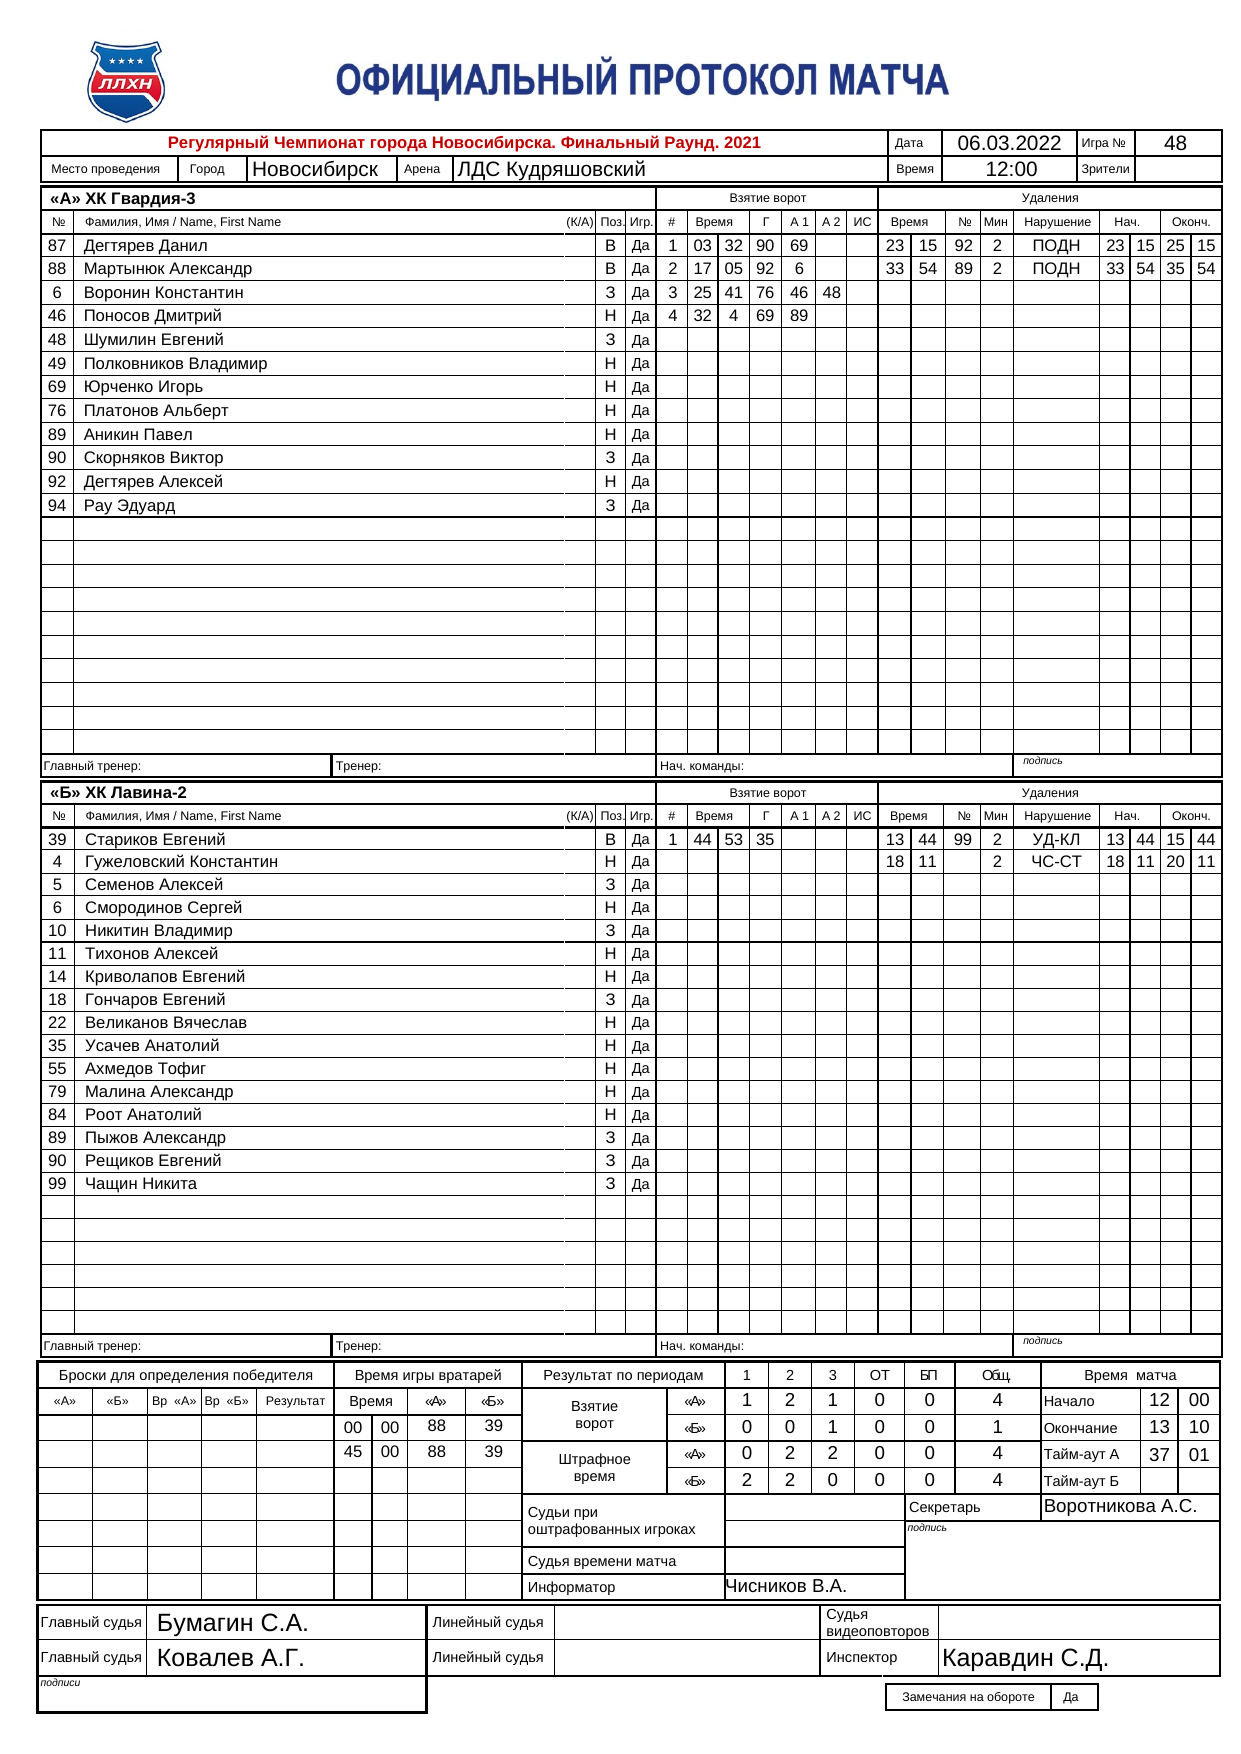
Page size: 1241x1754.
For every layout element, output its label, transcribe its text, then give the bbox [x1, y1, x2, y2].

table_cell [719, 1081, 749, 1103]
table_cell [981, 1242, 1013, 1264]
table_cell [428, 1677, 882, 1711]
table_cell [202, 1574, 256, 1599]
table_cell [981, 966, 1013, 987]
table_cell Главный тренер: [42, 1335, 330, 1356]
table_cell [565, 1219, 595, 1241]
table_cell [1014, 518, 1099, 540]
table_cell [1131, 896, 1160, 918]
table_cell [847, 850, 877, 872]
table_cell [981, 1081, 1013, 1103]
table_cell [565, 541, 595, 564]
table_cell [1161, 399, 1190, 422]
table_cell [1192, 920, 1221, 941]
table_cell [719, 565, 749, 587]
table_cell [42, 730, 73, 753]
table_cell [1014, 1196, 1099, 1218]
table_cell Оконч. [1161, 211, 1221, 233]
table_cell [1192, 1127, 1221, 1149]
table_cell [719, 1058, 749, 1079]
table_cell [688, 494, 717, 516]
table_cell [688, 1081, 717, 1103]
table_cell [596, 518, 625, 540]
table_cell [847, 541, 877, 564]
table_cell [688, 1104, 717, 1126]
table_cell [1161, 1127, 1190, 1149]
table_cell [688, 423, 717, 445]
table_cell [719, 1173, 749, 1195]
table_cell Город [179, 157, 246, 181]
table_cell [719, 399, 749, 422]
table_cell [912, 352, 945, 374]
table_cell [782, 541, 815, 564]
table_cell [782, 352, 815, 374]
table_cell [1100, 1242, 1129, 1264]
table_cell [1161, 874, 1190, 895]
table_cell Да [626, 829, 655, 849]
table_cell [688, 1311, 717, 1333]
table_cell Криволапов Евгений [75, 966, 564, 987]
table_cell [944, 1311, 980, 1333]
table_cell [879, 1196, 910, 1218]
table_cell Стариков Евгений [75, 829, 564, 849]
table_header 48 [1136, 131, 1221, 155]
table_header БП [905, 1363, 954, 1387]
table_cell [1100, 943, 1129, 964]
table_cell [847, 1150, 877, 1172]
table_cell Н [596, 1058, 625, 1079]
table_cell [912, 588, 945, 611]
table_cell [912, 1127, 943, 1149]
table_cell [657, 446, 687, 469]
table_cell [42, 518, 73, 540]
table_cell [847, 829, 877, 849]
table_cell «А» [668, 1442, 724, 1467]
table_cell [1192, 423, 1221, 445]
table_cell [782, 612, 815, 634]
table_cell [1161, 707, 1190, 729]
table_cell [719, 1035, 749, 1057]
table_cell [981, 1035, 1013, 1057]
table_cell [565, 1081, 595, 1103]
table_cell [816, 1150, 846, 1172]
table_cell [1192, 1311, 1221, 1333]
table_cell [847, 257, 877, 280]
table_cell [816, 707, 846, 729]
table_cell [688, 896, 717, 918]
table_cell Скорняков Виктор [74, 446, 564, 469]
table_cell [93, 1521, 147, 1546]
table_cell [657, 565, 687, 587]
table_cell [1014, 1219, 1099, 1241]
table_cell [688, 1058, 717, 1079]
table_cell [657, 518, 687, 540]
table_cell [750, 1219, 781, 1241]
table_cell [946, 518, 980, 540]
table_cell [816, 470, 846, 493]
table_cell [1014, 683, 1099, 706]
table_cell [626, 565, 655, 587]
table_cell [74, 588, 564, 611]
table_cell [816, 636, 846, 658]
table_cell # [657, 211, 687, 233]
table_cell [626, 730, 655, 753]
table_cell Н [596, 896, 625, 918]
table_cell [719, 850, 749, 872]
table_cell [981, 1150, 1013, 1172]
table_cell [1192, 1035, 1221, 1057]
table_cell [626, 1288, 655, 1310]
table_cell [688, 1219, 717, 1241]
table_cell [719, 1196, 749, 1218]
table_cell [1131, 281, 1160, 303]
table_cell [912, 1311, 943, 1333]
table_cell [879, 1242, 910, 1264]
table_cell [565, 943, 595, 964]
table_cell 46 [42, 305, 73, 327]
table_cell [565, 470, 595, 493]
table_cell [75, 1242, 564, 1264]
table_cell [688, 1035, 717, 1057]
table_cell [1099, 1682, 1220, 1711]
table_cell Роот Анатолий [75, 1104, 564, 1126]
table_cell [816, 1311, 846, 1333]
table_cell 44 [1192, 829, 1221, 849]
table_cell 0 [726, 1415, 768, 1440]
table_cell [1131, 541, 1160, 564]
table_cell [946, 399, 980, 422]
table_cell [1100, 1104, 1129, 1126]
table_cell 4 [42, 850, 74, 872]
table_cell [75, 1311, 564, 1333]
table_cell [981, 1311, 1013, 1333]
table_cell [565, 1242, 595, 1264]
table_cell [981, 565, 1013, 587]
table_cell [1100, 1196, 1129, 1218]
table_cell [1100, 966, 1129, 987]
table_cell [596, 1219, 625, 1241]
table_cell 25 [1161, 235, 1190, 256]
table_cell Поносов Дмитрий [74, 305, 564, 327]
table_cell 32 [719, 235, 749, 256]
table_cell 89 [42, 1127, 74, 1149]
table_cell [74, 683, 564, 706]
table_cell [1161, 1288, 1190, 1310]
table_cell [596, 1311, 625, 1333]
table_cell [1161, 518, 1190, 540]
table_cell Штрафное время [523, 1442, 666, 1493]
table_cell [750, 518, 781, 540]
table_cell [1014, 707, 1099, 729]
table_cell [847, 1058, 877, 1079]
table_cell [879, 1150, 910, 1172]
table_cell [946, 707, 980, 729]
table_cell [1014, 1288, 1099, 1310]
table_cell [1100, 1265, 1129, 1287]
table_cell [148, 1468, 201, 1493]
table_cell [565, 1288, 595, 1310]
table_cell Рау Эдуард [74, 494, 564, 516]
table_cell [912, 707, 945, 729]
table_cell Да [626, 1012, 655, 1033]
table_cell [782, 829, 815, 849]
table_cell [408, 1468, 465, 1493]
table_cell 54 [912, 257, 945, 280]
table_cell [1192, 328, 1221, 351]
table_cell [847, 565, 877, 587]
table_cell [879, 659, 910, 682]
table_cell Н [596, 1081, 625, 1103]
table_cell [944, 850, 980, 872]
table_cell Воротникова А.С. [1042, 1495, 1219, 1520]
table_cell 39 [42, 829, 74, 849]
table_cell Да [626, 874, 655, 895]
table_cell Никитин Владимир [75, 920, 564, 941]
table_cell [688, 683, 717, 706]
table_cell [1014, 352, 1099, 374]
table_cell [657, 1196, 687, 1218]
table_cell [657, 1035, 687, 1057]
table_cell «Б » [466, 1389, 521, 1413]
table_cell [912, 612, 945, 634]
table_cell 2 [769, 1389, 811, 1413]
table_cell [981, 1265, 1013, 1287]
table_cell Да [626, 235, 655, 256]
table_cell [750, 470, 781, 493]
table_cell [408, 1494, 465, 1520]
table_cell [782, 446, 815, 469]
table_cell [879, 423, 910, 445]
table_cell [565, 920, 595, 941]
table_cell 01 [1179, 1441, 1219, 1467]
table_cell [847, 588, 877, 611]
table_cell [1161, 494, 1190, 516]
table_cell [981, 588, 1013, 611]
table_cell [750, 707, 781, 729]
table_cell Великанов Вячеслав [75, 1012, 564, 1033]
table_cell [847, 1081, 877, 1103]
table_cell [1014, 659, 1099, 682]
table_cell 2 [981, 235, 1013, 256]
table_cell Да [626, 1150, 655, 1172]
table_cell [782, 1058, 815, 1079]
table_cell [719, 1127, 749, 1149]
table_cell [879, 470, 910, 493]
table_cell [750, 1127, 781, 1149]
table_cell [912, 896, 943, 918]
table_cell [657, 920, 687, 941]
table_cell Вр «Б» [202, 1389, 256, 1413]
table_cell [688, 399, 717, 422]
table_header ОТ [855, 1363, 904, 1387]
table_cell [912, 920, 943, 941]
table_cell [719, 920, 749, 941]
table_cell Да [626, 281, 655, 303]
table_cell Да [626, 1058, 655, 1079]
table_cell 0 [855, 1389, 904, 1413]
table_cell 1 [726, 1389, 768, 1413]
table_cell [626, 588, 655, 611]
table_cell [1100, 281, 1129, 303]
table_cell [1014, 989, 1099, 1011]
table_cell [912, 494, 945, 516]
table_cell [74, 541, 564, 564]
table_cell [596, 612, 625, 634]
table_cell Гончаров Евгений [75, 989, 564, 1011]
table_cell [944, 1127, 980, 1149]
table_cell № [944, 805, 980, 826]
table_cell [981, 423, 1013, 445]
table_header Да [1052, 1685, 1097, 1709]
table_cell [1100, 328, 1129, 351]
table_cell [565, 588, 595, 611]
table_cell [1192, 565, 1221, 587]
table_cell [565, 235, 595, 256]
table_cell [981, 1219, 1013, 1241]
table_cell [1161, 328, 1190, 351]
table_cell [1192, 1242, 1221, 1264]
table_cell 0 [905, 1389, 954, 1413]
table_cell З [596, 281, 625, 303]
table_cell [879, 376, 910, 398]
table_cell [466, 1574, 521, 1599]
table_header Время матча [1042, 1363, 1219, 1387]
table_cell [981, 1196, 1013, 1218]
table_cell [912, 1058, 943, 1079]
table_cell [688, 874, 717, 895]
table_cell [1131, 966, 1160, 987]
table_cell 0 [812, 1468, 854, 1493]
table_cell [1100, 1012, 1129, 1033]
table_cell [565, 352, 595, 374]
table_cell Судья видеоповторов [821, 1606, 938, 1639]
table_cell Н [596, 376, 625, 398]
table_cell [373, 1494, 407, 1520]
table_cell Линейный судья [428, 1640, 554, 1675]
table_cell [719, 683, 749, 706]
table_cell [944, 943, 980, 964]
table_cell [688, 1288, 717, 1310]
table_cell Да [626, 1173, 655, 1195]
table_cell [202, 1441, 256, 1467]
table_cell [148, 1416, 201, 1440]
table_cell [816, 1196, 846, 1218]
table_cell Г [750, 211, 781, 233]
table_cell [719, 1219, 749, 1241]
table_cell Секретарь [906, 1495, 1040, 1520]
table_cell «Б» [93, 1389, 147, 1413]
table_cell [750, 1058, 781, 1079]
table_cell [1161, 989, 1190, 1011]
table_cell 23 [879, 235, 910, 256]
table_cell [39, 1416, 92, 1440]
table_cell [688, 850, 717, 872]
table_cell [1192, 1104, 1221, 1126]
table_cell Да [626, 399, 655, 422]
table_cell [912, 305, 945, 327]
table_cell 20 [1161, 850, 1190, 872]
table_cell [719, 1242, 749, 1264]
table_cell [596, 1196, 625, 1218]
table_cell 2 [769, 1468, 811, 1493]
table_cell [782, 943, 815, 964]
table_cell [1131, 1127, 1160, 1149]
table_cell [912, 1242, 943, 1264]
table_cell [688, 470, 717, 493]
table_cell Н [596, 470, 625, 493]
table_cell Судья времени матча [523, 1548, 724, 1573]
table_cell 0 [769, 1415, 811, 1440]
table_cell [596, 683, 625, 706]
table_cell [1131, 636, 1160, 658]
table_cell [1192, 518, 1221, 540]
table_cell [719, 1150, 749, 1172]
table_cell [719, 874, 749, 895]
table_cell [1161, 1104, 1190, 1126]
table_cell [750, 1150, 781, 1172]
table_cell [1161, 446, 1190, 469]
table_cell [565, 376, 595, 398]
table_cell Н [596, 966, 625, 987]
table_cell [750, 1081, 781, 1103]
table_cell [1192, 636, 1221, 658]
table_cell [1131, 1081, 1160, 1103]
table_cell [555, 1640, 819, 1675]
table_cell 15 [1161, 829, 1190, 849]
table_cell Рещиков Евгений [75, 1150, 564, 1172]
table_cell [1100, 399, 1129, 422]
table_cell [1161, 1012, 1190, 1033]
table_cell 14 [42, 966, 74, 987]
table_cell 11 [912, 850, 943, 872]
table_cell [1014, 588, 1099, 611]
table_cell [1161, 920, 1190, 941]
table_cell [719, 352, 749, 374]
table_cell [816, 1173, 846, 1195]
table_cell [816, 943, 846, 964]
table_cell [816, 328, 846, 351]
table_cell З [596, 874, 625, 895]
table_cell [1014, 281, 1099, 303]
table_cell [912, 1173, 943, 1195]
table_cell 90 [750, 235, 781, 256]
table_cell [596, 1288, 625, 1310]
table_cell [688, 352, 717, 374]
table_cell [879, 1219, 910, 1241]
table_cell [981, 1012, 1013, 1033]
table_cell [565, 1127, 595, 1149]
table_cell [1131, 565, 1160, 587]
table_cell 2 [812, 1442, 854, 1467]
table_cell [202, 1521, 256, 1546]
table_cell [75, 1196, 564, 1218]
table_header 06.03.2022 [943, 131, 1076, 155]
table_cell [946, 659, 980, 682]
table_cell [657, 423, 687, 445]
table_cell 4 [956, 1442, 1040, 1467]
table_cell [626, 683, 655, 706]
table_cell Н [596, 1035, 625, 1057]
table_cell [688, 376, 717, 398]
table_cell [1014, 1242, 1099, 1264]
table_cell [657, 494, 687, 516]
table_cell 12:00 [943, 157, 1076, 181]
table_cell [1192, 1150, 1221, 1172]
table_cell [879, 305, 910, 327]
table_cell (К/А) [565, 805, 595, 826]
table_cell [912, 423, 945, 445]
table_cell [981, 659, 1013, 682]
table_cell [816, 399, 846, 422]
table_cell [657, 328, 687, 351]
table_cell [688, 1012, 717, 1033]
table_cell 49 [42, 352, 73, 374]
table_cell [847, 636, 877, 658]
table_cell [74, 565, 564, 587]
table_cell Тайм-аут А [1042, 1441, 1140, 1467]
table_cell 15 [1131, 235, 1160, 256]
table_cell [657, 683, 687, 706]
table_cell [719, 1288, 749, 1310]
table_cell [657, 1173, 687, 1195]
table_cell Игр. [626, 211, 655, 233]
table_cell [1131, 1104, 1160, 1126]
table_cell [257, 1574, 333, 1599]
table_header 1 [726, 1363, 768, 1387]
table_cell 13 [879, 829, 910, 849]
table_cell Да [626, 1081, 655, 1103]
table_cell 92 [750, 257, 781, 280]
table_cell [879, 281, 910, 303]
table_cell [657, 966, 687, 987]
table_cell [946, 305, 980, 327]
table_cell Нач. [1100, 805, 1160, 826]
table_cell [1100, 1127, 1129, 1149]
table_cell [1161, 305, 1190, 327]
table_cell 2 [981, 257, 1013, 280]
table_cell Да [626, 328, 655, 351]
table_header Дата [889, 131, 941, 155]
table_cell [847, 446, 877, 469]
table_cell 00 [335, 1416, 371, 1440]
table_cell [782, 470, 815, 493]
table_cell [981, 1104, 1013, 1126]
table_cell [719, 966, 749, 987]
table_cell 2 [657, 257, 687, 280]
table_cell 15 [1192, 235, 1221, 256]
table_cell 44 [912, 829, 943, 849]
table_cell [688, 730, 717, 753]
table_cell [782, 399, 815, 422]
table_cell [782, 1150, 815, 1172]
table_cell [782, 659, 815, 682]
table_cell 33 [879, 257, 910, 280]
table_cell [1192, 352, 1221, 374]
table_cell [1192, 659, 1221, 682]
table_cell Да [626, 446, 655, 469]
table_cell Фамилия, Имя / Name, First Name [74, 211, 565, 233]
table_cell [1014, 1173, 1099, 1195]
table_cell [946, 612, 980, 634]
table_cell Главный тренер: [42, 755, 330, 776]
table_cell 99 [42, 1173, 74, 1195]
table_cell Время [879, 805, 943, 826]
table_cell [1131, 1219, 1160, 1241]
table_cell [1192, 966, 1221, 987]
table_cell [816, 1265, 846, 1287]
table_cell [1161, 1265, 1190, 1287]
table_cell [42, 636, 73, 658]
table_cell [816, 518, 846, 540]
table_cell [657, 707, 687, 729]
table_cell А 1 [782, 805, 815, 826]
table_cell [912, 1150, 943, 1172]
table_cell [1192, 541, 1221, 564]
table_header Общ. [956, 1363, 1040, 1387]
table_cell [688, 989, 717, 1011]
table_cell [657, 1242, 687, 1264]
table_cell [981, 636, 1013, 658]
table_cell [1161, 1173, 1190, 1195]
table_cell [1131, 328, 1160, 351]
table_cell [1192, 1219, 1221, 1241]
table_cell [1100, 920, 1129, 941]
table_cell [74, 636, 564, 658]
table_cell [408, 1521, 465, 1546]
table_cell [750, 896, 781, 918]
table_cell [750, 1311, 781, 1333]
table_cell Дегтярев Данил [74, 235, 564, 256]
table_cell Место проведения [42, 157, 177, 181]
table_cell [879, 636, 910, 658]
table_header Результат по периодам [523, 1363, 724, 1387]
table_cell [657, 850, 687, 872]
table_cell 55 [42, 1058, 74, 1079]
table_cell З [596, 920, 625, 941]
table_cell Н [596, 399, 625, 422]
table_cell [816, 1035, 846, 1057]
table_cell [1192, 305, 1221, 327]
table_cell [1131, 588, 1160, 611]
table_cell [74, 659, 564, 682]
table_cell 48 [42, 328, 73, 351]
table_cell [816, 730, 846, 753]
table_cell [565, 612, 595, 634]
table_cell [981, 989, 1013, 1011]
table_cell [912, 636, 945, 658]
table_cell [879, 1288, 910, 1310]
table_cell Да [626, 423, 655, 445]
table_cell [257, 1416, 333, 1440]
table_cell [782, 1081, 815, 1103]
table_cell [847, 896, 877, 918]
table_cell 03 [688, 235, 717, 256]
table_cell [688, 1196, 717, 1218]
table_cell [1131, 1150, 1160, 1172]
table_cell Ахмедов Тофиг [75, 1058, 564, 1079]
table_cell [565, 281, 595, 303]
table_cell [981, 1288, 1013, 1310]
table_cell 79 [42, 1081, 74, 1103]
table_cell [719, 541, 749, 564]
table_cell 69 [782, 235, 815, 256]
table_cell Тайм-аут Б [1042, 1468, 1140, 1493]
table_cell В [596, 829, 625, 849]
table_cell [946, 494, 980, 516]
table_cell [816, 1242, 846, 1264]
table_cell [847, 352, 877, 374]
table_cell 48 [816, 281, 846, 303]
table_cell [750, 683, 781, 706]
table_cell [42, 1196, 74, 1218]
table_cell [944, 989, 980, 1011]
table_cell [1161, 1081, 1190, 1103]
table_cell [1161, 376, 1190, 398]
table_cell [879, 707, 910, 729]
table_cell [1100, 896, 1129, 918]
table_cell 4 [956, 1468, 1040, 1493]
table_cell [42, 1288, 74, 1310]
table_cell [1131, 518, 1160, 540]
table_cell [657, 636, 687, 658]
table_cell [1014, 1127, 1099, 1149]
table_cell [944, 874, 980, 895]
table_cell [1131, 1058, 1160, 1079]
table_cell [1100, 659, 1129, 682]
table_cell [565, 707, 595, 729]
table_cell [148, 1494, 201, 1520]
table_cell [93, 1574, 147, 1599]
table_cell [782, 1104, 815, 1126]
table_cell 18 [42, 989, 74, 1011]
table_cell [750, 1173, 781, 1195]
table_cell [946, 376, 980, 398]
table_cell [912, 966, 943, 987]
table_header Взятие ворот [657, 188, 877, 209]
table_cell [750, 659, 781, 682]
table_cell [1161, 565, 1190, 587]
table_cell [1014, 541, 1099, 564]
table_cell Результат [257, 1389, 333, 1413]
table_cell № [42, 211, 73, 233]
table_cell [626, 541, 655, 564]
table_cell [1131, 494, 1160, 516]
table_cell [816, 541, 846, 564]
table_cell [912, 518, 945, 540]
table_cell [879, 1311, 910, 1333]
table_cell [782, 1173, 815, 1195]
table_cell [1161, 1058, 1190, 1079]
table_cell [1192, 1265, 1221, 1287]
table_cell [782, 1196, 815, 1218]
table_cell [1161, 1219, 1190, 1241]
table_cell [816, 235, 846, 256]
table_cell [657, 470, 687, 493]
table_cell [1131, 612, 1160, 634]
table_cell [946, 281, 980, 303]
table_cell [1161, 966, 1190, 987]
table_cell [879, 328, 910, 351]
table_cell [946, 541, 980, 564]
table_cell [1161, 281, 1190, 303]
table_cell [1014, 943, 1099, 964]
table_cell [750, 1035, 781, 1057]
table_cell [1192, 896, 1221, 918]
table_cell [1014, 305, 1099, 327]
table_cell [847, 683, 877, 706]
table_cell 76 [750, 281, 781, 303]
table_cell [657, 1311, 687, 1333]
table_cell [688, 588, 717, 611]
table_cell Платонов Альберт [74, 399, 564, 422]
table_cell [944, 966, 980, 987]
table_cell [782, 989, 815, 1011]
table_cell 00 [373, 1441, 407, 1467]
table_cell [912, 281, 945, 303]
table_cell [657, 874, 687, 895]
table_cell 39 [466, 1441, 521, 1467]
table_cell [879, 874, 910, 895]
table_cell [719, 989, 749, 1011]
table_cell 00 [1179, 1389, 1219, 1413]
table_cell [1014, 612, 1099, 634]
table_cell [750, 352, 781, 374]
table_cell [565, 659, 595, 682]
table_cell [981, 612, 1013, 634]
table_cell [1131, 707, 1160, 729]
table_cell Да [626, 1127, 655, 1149]
table_cell [719, 1104, 749, 1126]
table_cell [1161, 352, 1190, 374]
table_cell [335, 1468, 371, 1493]
table_cell [816, 305, 846, 327]
table_cell [719, 636, 749, 658]
table_header Время игры вратарей [335, 1363, 521, 1387]
table_cell [1100, 707, 1129, 729]
table_cell [42, 588, 73, 611]
table_cell 37 [1141, 1441, 1177, 1467]
table_cell [657, 989, 687, 1011]
table_cell [1141, 1468, 1177, 1493]
table_cell [981, 1173, 1013, 1195]
table_cell [719, 659, 749, 682]
table_cell [879, 1127, 910, 1149]
table_cell [42, 683, 73, 706]
table_cell [944, 1150, 980, 1172]
table_cell [1131, 376, 1160, 398]
table_cell [1100, 989, 1129, 1011]
table_cell Н [596, 850, 625, 872]
table_cell Тихонов Алексей [75, 943, 564, 964]
table_cell [74, 612, 564, 634]
table_cell [879, 1104, 910, 1126]
table_cell [816, 352, 846, 374]
table_cell [912, 1219, 943, 1241]
table_cell Поз. [596, 805, 625, 826]
table_cell [879, 920, 910, 941]
table_cell [816, 989, 846, 1011]
table_header 2 [769, 1363, 811, 1387]
table_cell [688, 446, 717, 469]
table_cell [879, 612, 910, 634]
table_cell [750, 565, 781, 587]
table_cell [912, 1081, 943, 1103]
table_cell З [596, 446, 625, 469]
table_cell «А» [39, 1389, 92, 1413]
table_cell «А» [408, 1389, 465, 1413]
table_cell [944, 1081, 980, 1103]
table_cell [1161, 636, 1190, 658]
table_cell Нач. [1100, 211, 1160, 233]
table_cell [1100, 305, 1129, 327]
table_cell [782, 1288, 815, 1310]
table_cell Да [626, 1104, 655, 1126]
table_cell [1014, 565, 1099, 587]
table_cell 32 [688, 305, 717, 327]
table_cell [1131, 659, 1160, 682]
table_cell [466, 1494, 521, 1520]
table_cell [946, 328, 980, 351]
table_cell З [596, 1173, 625, 1195]
table_cell [816, 850, 846, 872]
table_cell [565, 966, 595, 987]
table_cell 11 [1192, 850, 1221, 872]
table_cell [657, 352, 687, 374]
table_cell [565, 423, 595, 445]
table_cell [816, 966, 846, 987]
table_cell [1100, 565, 1129, 587]
table_cell [847, 943, 877, 964]
table_cell 53 [719, 829, 749, 849]
table_cell [565, 989, 595, 1011]
table_cell [1192, 989, 1221, 1011]
table_cell [944, 1058, 980, 1079]
table_cell [626, 1196, 655, 1218]
table_cell [75, 1219, 564, 1241]
table_cell 10 [42, 920, 74, 941]
table_cell [1014, 399, 1099, 422]
table_cell [688, 636, 717, 658]
table_cell [719, 612, 749, 634]
table_cell 90 [42, 1150, 74, 1172]
table_cell [847, 659, 877, 682]
table_cell [879, 541, 910, 564]
table_cell [750, 1242, 781, 1264]
table_cell [847, 920, 877, 941]
table_cell [1100, 446, 1129, 469]
table_cell [912, 328, 945, 351]
table_cell [981, 541, 1013, 564]
table_cell Судьи при оштрафованных игроках [523, 1495, 724, 1546]
table_cell [657, 896, 687, 918]
table_cell [1131, 920, 1160, 941]
table_cell [750, 1104, 781, 1126]
table_cell Чащин Никита [75, 1173, 564, 1195]
table_cell [816, 874, 846, 895]
table_cell [912, 1012, 943, 1033]
table_cell [847, 1311, 877, 1333]
table_cell [39, 1521, 92, 1546]
table_cell [565, 874, 595, 895]
table_cell [981, 470, 1013, 493]
table_cell [335, 1521, 371, 1546]
table_cell 11 [42, 943, 74, 964]
table_cell [847, 376, 877, 398]
table_cell [1192, 1288, 1221, 1310]
table_cell 88 [408, 1416, 465, 1440]
table_cell # [657, 805, 687, 826]
table_cell 2 [981, 850, 1013, 872]
table_cell [750, 730, 781, 753]
table_cell 0 [905, 1442, 954, 1467]
table_cell 89 [782, 305, 815, 327]
table_cell Линейный судья [428, 1606, 554, 1639]
table_cell [565, 730, 595, 753]
table_cell [782, 730, 815, 753]
table_cell [1131, 1012, 1160, 1033]
table_cell [555, 1606, 819, 1639]
table_cell 00 [373, 1416, 407, 1440]
table_cell [657, 1012, 687, 1033]
table_cell [750, 989, 781, 1011]
table_cell 44 [688, 829, 717, 849]
table_cell [750, 328, 781, 351]
table_cell З [596, 1127, 625, 1149]
table_cell [847, 612, 877, 634]
table_cell [688, 1173, 717, 1195]
table_cell [596, 541, 625, 564]
table_cell Окончание [1042, 1415, 1140, 1440]
table_cell Мин [981, 805, 1013, 826]
table_cell [42, 1219, 74, 1241]
table_cell [657, 399, 687, 422]
table_cell Бумагин С.А. [147, 1606, 425, 1639]
table_cell [688, 1127, 717, 1149]
table_cell 76 [42, 399, 73, 422]
table_cell 94 [42, 494, 73, 516]
table_cell [565, 257, 595, 280]
table_cell [726, 1521, 904, 1546]
table_cell [1131, 1173, 1160, 1195]
table_cell [657, 943, 687, 964]
table_cell [719, 1311, 749, 1333]
table_cell [1131, 352, 1160, 374]
table_header Замечания на обороте [887, 1685, 1050, 1709]
table_cell [879, 494, 910, 516]
table_cell [782, 920, 815, 941]
table_cell [1014, 1265, 1099, 1287]
table_cell [42, 565, 73, 587]
table_cell [1161, 659, 1190, 682]
table_cell Юрченко Игорь [74, 376, 564, 398]
table_cell 17 [688, 257, 717, 280]
table_cell 4 [719, 305, 749, 327]
table_cell [1131, 1265, 1160, 1287]
table_cell ЧС-СТ [1014, 850, 1099, 872]
table_cell [719, 1265, 749, 1287]
table_cell [565, 896, 595, 918]
table_cell [688, 943, 717, 964]
table_cell [879, 1265, 910, 1287]
table_cell [946, 588, 980, 611]
table_cell [782, 1127, 815, 1149]
table_cell [565, 829, 595, 849]
table_cell 4 [657, 305, 687, 327]
table_cell [1014, 896, 1099, 918]
table_cell [726, 1495, 904, 1520]
table_cell 1 [956, 1415, 1040, 1440]
table_cell [1161, 1242, 1190, 1264]
table_cell Главный судья [39, 1606, 146, 1639]
table_cell [688, 1150, 717, 1172]
table_cell [912, 565, 945, 587]
table_cell З [596, 989, 625, 1011]
table_cell [944, 1035, 980, 1057]
table_cell [565, 1311, 595, 1333]
table_cell [782, 1311, 815, 1333]
table_cell З [596, 494, 625, 516]
table_cell [1014, 1012, 1099, 1033]
table_cell [626, 1311, 655, 1333]
table_cell [944, 1104, 980, 1126]
table_cell [657, 659, 687, 682]
table_cell [879, 588, 910, 611]
table_cell [373, 1574, 407, 1599]
table_cell ПОДН [1014, 235, 1099, 256]
table_header Игра № [1078, 131, 1134, 155]
table_cell [750, 1288, 781, 1310]
table_cell Усачев Анатолий [75, 1035, 564, 1057]
table_cell [719, 1012, 749, 1033]
table_cell [750, 920, 781, 941]
table_cell [1192, 943, 1221, 964]
table_cell 18 [879, 850, 910, 872]
table_cell [1100, 730, 1129, 753]
table_cell Инспектор [821, 1640, 938, 1675]
table_cell [466, 1547, 521, 1573]
table_cell [657, 1219, 687, 1241]
table_cell 13 [1100, 829, 1129, 849]
table_cell 99 [944, 829, 980, 849]
table_cell [373, 1468, 407, 1493]
table_cell [657, 1127, 687, 1149]
table_cell 88 [42, 257, 73, 280]
table_cell [879, 896, 910, 918]
table_cell [565, 683, 595, 706]
table_cell [148, 1521, 201, 1546]
table_cell [816, 446, 846, 469]
table_cell [1136, 157, 1221, 181]
table_cell [782, 707, 815, 729]
table_cell [981, 730, 1013, 753]
table_cell [912, 1196, 943, 1218]
table_cell [847, 874, 877, 895]
table_cell [1131, 399, 1160, 422]
table_cell [148, 1547, 201, 1573]
table_cell [657, 1104, 687, 1126]
table_cell [202, 1494, 256, 1520]
table_cell А 2 [816, 805, 846, 826]
table_cell [688, 541, 717, 564]
table_cell [1192, 1012, 1221, 1033]
table_cell 2 [981, 829, 1013, 849]
table_cell [750, 874, 781, 895]
table_cell [1131, 470, 1160, 493]
table_cell [626, 707, 655, 729]
table_cell [657, 588, 687, 611]
table_cell [946, 352, 980, 374]
table_cell 69 [750, 305, 781, 327]
table_cell [257, 1468, 333, 1493]
table_cell [816, 1127, 846, 1149]
table_cell [847, 423, 877, 445]
table_cell [1179, 1468, 1219, 1493]
table_cell [1161, 943, 1190, 964]
table_cell [816, 494, 846, 516]
table_cell [847, 281, 877, 303]
table_cell [750, 1196, 781, 1218]
table_cell [816, 565, 846, 587]
table_cell [981, 399, 1013, 422]
table_cell [750, 376, 781, 398]
table_cell Смородинов Сергей [75, 896, 564, 918]
table_cell Время [688, 211, 749, 233]
table_cell [750, 541, 781, 564]
table_cell 89 [42, 423, 73, 445]
table_cell [1100, 636, 1129, 658]
table_cell [466, 1521, 521, 1546]
table_cell [912, 659, 945, 682]
table_cell [847, 966, 877, 987]
table_cell [1192, 1058, 1221, 1079]
table_cell [1014, 966, 1099, 987]
table_cell 23 [1100, 235, 1129, 256]
table_cell [626, 612, 655, 634]
table_cell 2 [726, 1468, 768, 1493]
table_cell [1100, 1219, 1129, 1241]
table_cell 11 [1131, 850, 1160, 872]
table_cell 1 [812, 1415, 854, 1440]
table_cell [1192, 399, 1221, 422]
table_cell [816, 1058, 846, 1079]
table_cell [93, 1416, 147, 1440]
table_cell [657, 612, 687, 634]
table_cell [719, 328, 749, 351]
table_cell [946, 470, 980, 493]
table_cell [944, 920, 980, 941]
table_cell [1014, 730, 1099, 753]
table_cell 1 [657, 829, 687, 849]
table_header Удаления [879, 783, 1221, 803]
table_cell [257, 1494, 333, 1520]
table_header Регулярный Чемпионат города Новосибирска. Финальный Раунд. 2021 [42, 131, 887, 155]
table_cell [657, 1265, 687, 1287]
table_cell [657, 1150, 687, 1172]
table_cell [782, 1219, 815, 1241]
table_cell [944, 1288, 980, 1310]
table_cell [912, 376, 945, 398]
table_cell [946, 636, 980, 658]
table_cell Оконч. [1161, 805, 1221, 826]
table_cell [1100, 1311, 1129, 1333]
table_cell [1100, 1173, 1129, 1195]
table_cell [981, 376, 1013, 398]
table_cell [782, 518, 815, 540]
table_cell [1014, 328, 1099, 351]
table_cell [847, 1173, 877, 1195]
table_cell [782, 1265, 815, 1287]
table_cell [1100, 470, 1129, 493]
table_cell [39, 1468, 92, 1493]
table_cell [1192, 1196, 1221, 1218]
table_cell [1100, 874, 1129, 895]
table_cell [466, 1468, 521, 1493]
table_cell 3 [657, 281, 687, 303]
table_cell [93, 1494, 147, 1520]
table_cell [981, 896, 1013, 918]
table_cell [847, 1288, 877, 1310]
table_cell 35 [42, 1035, 74, 1057]
table_cell Поз. [596, 211, 625, 233]
picture [5, 28, 1179, 129]
table_cell [782, 1012, 815, 1033]
table_cell [782, 683, 815, 706]
table_cell [596, 565, 625, 587]
table_cell [816, 1288, 846, 1310]
table_cell Да [626, 850, 655, 872]
table_cell 89 [946, 257, 980, 280]
table_cell [879, 730, 910, 753]
table_cell [750, 588, 781, 611]
table_cell [1131, 874, 1160, 895]
table_cell Н [596, 1104, 625, 1126]
table_cell [912, 399, 945, 422]
table_cell [596, 730, 625, 753]
table_cell [1161, 588, 1190, 611]
table_cell [1161, 896, 1190, 918]
table_cell [75, 1288, 564, 1310]
table_cell (К/А) [565, 211, 595, 233]
table_cell [750, 612, 781, 634]
table_cell Воронин Константин [74, 281, 564, 303]
table_cell 4 [956, 1389, 1040, 1413]
table_cell [981, 920, 1013, 941]
table_cell [719, 707, 749, 729]
table_cell [912, 541, 945, 564]
table_cell 15 [912, 235, 945, 256]
table_cell [1131, 305, 1160, 327]
table_cell [782, 1242, 815, 1264]
table_cell [1014, 1058, 1099, 1079]
table_cell [1014, 1311, 1099, 1333]
table_cell Пыжов Александр [75, 1127, 564, 1149]
table_cell [657, 730, 687, 753]
table_cell [596, 659, 625, 682]
table_cell [1192, 1081, 1221, 1103]
table_cell [816, 612, 846, 634]
table_cell Да [626, 494, 655, 516]
table_cell [750, 636, 781, 658]
table_cell Да [626, 943, 655, 964]
table_cell [847, 1219, 877, 1241]
table_cell З [596, 328, 625, 351]
table_cell [688, 920, 717, 941]
table_cell [335, 1574, 371, 1599]
table_cell [750, 943, 781, 964]
table_cell 1 [657, 235, 687, 256]
table_cell [1131, 1196, 1160, 1218]
table_cell [1192, 874, 1221, 895]
table_cell Н [596, 305, 625, 327]
table_cell В [596, 235, 625, 256]
table_cell [981, 683, 1013, 706]
table_header Удаления [879, 188, 1221, 209]
table_cell [750, 446, 781, 469]
table_header 3 [812, 1363, 854, 1387]
table_cell [565, 328, 595, 351]
table_cell [944, 1173, 980, 1195]
table_header «А» ХК Гвардия-3 [42, 188, 655, 209]
table_cell [719, 494, 749, 516]
table_cell [93, 1547, 147, 1573]
table_cell Шумилин Евгений [74, 328, 564, 351]
table_cell [847, 707, 877, 729]
table_cell 35 [750, 829, 781, 849]
table_cell [816, 920, 846, 941]
table_cell [847, 989, 877, 1011]
table_cell 5 [42, 874, 74, 895]
table_cell [565, 1058, 595, 1079]
table_cell [816, 1081, 846, 1103]
table_cell 92 [42, 470, 73, 493]
table_cell [596, 636, 625, 658]
table_cell [39, 1494, 92, 1520]
table_cell [1100, 352, 1129, 374]
table_cell [1192, 683, 1221, 706]
table_cell 12 [1141, 1389, 1177, 1413]
table_cell [946, 683, 980, 706]
table_cell [1100, 494, 1129, 516]
table_cell [1161, 730, 1190, 753]
table_cell [1192, 281, 1221, 303]
table_cell [408, 1574, 465, 1599]
table_cell [847, 1035, 877, 1057]
table_cell [565, 636, 595, 658]
table_cell [944, 1265, 980, 1287]
table_cell [148, 1574, 201, 1599]
table_cell [1161, 1035, 1190, 1057]
table_cell 0 [855, 1468, 904, 1493]
table_cell [335, 1547, 371, 1573]
table_cell [879, 352, 910, 374]
table_cell Семенов Алексей [75, 874, 564, 895]
table_cell [816, 588, 846, 611]
table_cell [1014, 446, 1099, 469]
table_cell подписи [39, 1677, 425, 1711]
table_cell [1161, 470, 1190, 493]
table_cell [883, 1677, 1220, 1681]
table_cell [847, 305, 877, 327]
table_cell 6 [782, 257, 815, 280]
table_cell [1100, 1081, 1129, 1103]
table_cell [847, 1196, 877, 1218]
table_header Взятие ворот [657, 783, 877, 803]
table_cell «Б» [668, 1468, 724, 1493]
table_cell [1131, 943, 1160, 964]
table_cell [42, 1265, 74, 1287]
table_cell [1192, 1173, 1221, 1195]
table_cell [981, 328, 1013, 351]
table_cell [879, 518, 910, 540]
table_cell [946, 446, 980, 469]
table_cell [816, 829, 846, 849]
table_cell Г [750, 805, 781, 826]
table_cell [847, 1265, 877, 1287]
table_cell [782, 850, 815, 872]
table_cell [1014, 423, 1099, 445]
table_cell [981, 874, 1013, 895]
table_cell Информатор [523, 1575, 724, 1599]
table_cell ИС [847, 805, 877, 826]
table_cell [1192, 588, 1221, 611]
table_cell Нач. команды: [657, 755, 1012, 776]
table_cell [1014, 1150, 1099, 1172]
table_cell Мин [981, 211, 1013, 233]
table_cell [626, 1219, 655, 1241]
table_cell [1014, 1104, 1099, 1126]
table_header Броски для определения победителя [39, 1363, 333, 1387]
table_cell [847, 518, 877, 540]
table_cell Нач. команды: [657, 1335, 1012, 1356]
table_cell [816, 257, 846, 280]
table_cell 90 [42, 446, 73, 469]
table_cell [719, 518, 749, 540]
table_cell 84 [42, 1104, 74, 1126]
table_cell [912, 943, 943, 964]
table_cell [148, 1441, 201, 1467]
table_cell [1100, 588, 1129, 611]
table_cell В [596, 257, 625, 280]
table_cell [719, 423, 749, 445]
table_cell [42, 541, 73, 564]
table_cell Да [626, 989, 655, 1011]
table_cell [596, 1242, 625, 1264]
table_cell [688, 1242, 717, 1264]
table_cell [782, 896, 815, 918]
table_cell [944, 896, 980, 918]
table_cell [565, 1012, 595, 1033]
table_cell Арена [398, 157, 452, 181]
table_cell Зрители [1078, 157, 1134, 181]
table_cell 45 [335, 1441, 371, 1467]
table_cell [981, 518, 1013, 540]
table_cell [879, 1035, 910, 1057]
table_cell З [596, 1150, 625, 1172]
table_cell Н [596, 352, 625, 374]
table_cell Аникин Павел [74, 423, 564, 445]
table_cell [782, 874, 815, 895]
table_cell [565, 1104, 595, 1126]
table_cell [1100, 541, 1129, 564]
table_cell [688, 612, 717, 634]
table_cell [912, 1035, 943, 1057]
table_cell [373, 1547, 407, 1573]
table_cell УД-КЛ [1014, 829, 1099, 849]
table_cell [1014, 920, 1099, 941]
table_cell [750, 850, 781, 872]
table_cell Да [626, 352, 655, 374]
table_cell [202, 1416, 256, 1440]
table_cell [257, 1521, 333, 1546]
table_cell Полковников Владимир [74, 352, 564, 374]
table_cell [1161, 1150, 1190, 1172]
table_cell Да [626, 305, 655, 327]
table_cell [912, 874, 943, 895]
table_cell Время [879, 211, 945, 233]
table_cell [879, 1012, 910, 1033]
table_cell подпись [906, 1522, 1219, 1599]
table_cell [565, 305, 595, 327]
table_cell [912, 446, 945, 469]
table_cell [1014, 1035, 1099, 1057]
table_cell [981, 1127, 1013, 1149]
table_cell 0 [905, 1468, 954, 1493]
table_cell [912, 989, 943, 1011]
table_cell [688, 1265, 717, 1287]
table_cell [879, 1058, 910, 1079]
table_cell [202, 1547, 256, 1573]
table_cell Н [596, 423, 625, 445]
table_cell Да [626, 920, 655, 941]
table_cell Время [889, 157, 941, 181]
table_cell [816, 1104, 846, 1126]
table_cell [879, 399, 910, 422]
table_cell [782, 588, 815, 611]
table_cell [39, 1547, 92, 1573]
table_cell 92 [946, 235, 980, 256]
table_cell [688, 707, 717, 729]
table_cell № [946, 211, 980, 233]
table_cell [981, 446, 1013, 469]
table_cell 46 [782, 281, 815, 303]
table_cell [946, 730, 980, 753]
table_cell [1161, 1311, 1190, 1333]
table_cell Время [335, 1389, 407, 1413]
table_cell [1161, 612, 1190, 634]
table_cell [946, 423, 980, 445]
table_cell [847, 399, 877, 422]
table_cell [719, 470, 749, 493]
table_cell [1192, 494, 1221, 516]
table_cell [596, 707, 625, 729]
table_cell [335, 1494, 371, 1520]
table_cell [257, 1547, 333, 1573]
table_header «Б» ХК Лавина-2 [42, 783, 655, 803]
table_cell [981, 305, 1013, 327]
table_cell ИС [847, 211, 877, 233]
table_cell [1100, 423, 1129, 445]
table_cell [1131, 683, 1160, 706]
table_cell 6 [42, 896, 74, 918]
table_cell 1 [812, 1389, 854, 1413]
table_cell [1131, 423, 1160, 445]
table_cell [202, 1468, 256, 1493]
table_cell [879, 966, 910, 987]
table_cell подпись [1014, 1335, 1221, 1356]
table_cell [1131, 1035, 1160, 1057]
table_cell [93, 1441, 147, 1467]
table_cell [565, 1196, 595, 1218]
table_cell [912, 1265, 943, 1287]
table_cell 87 [42, 235, 73, 256]
table_cell 54 [1192, 257, 1221, 280]
table_cell Мартынюк Александр [74, 257, 564, 280]
table_cell [750, 966, 781, 987]
table_cell [719, 943, 749, 964]
table_cell А 1 [782, 211, 815, 233]
table_cell [847, 1104, 877, 1126]
table_cell [719, 730, 749, 753]
table_cell [1131, 730, 1160, 753]
table_cell [912, 1288, 943, 1310]
table_cell [39, 1574, 92, 1599]
table_cell 2 [769, 1442, 811, 1467]
table_cell [981, 494, 1013, 516]
table_cell [1100, 1035, 1129, 1057]
table_cell Время [688, 805, 749, 826]
table_cell 18 [1100, 850, 1129, 872]
table_cell [782, 636, 815, 658]
table_cell Взятие ворот [523, 1389, 666, 1440]
table_cell «Б» [668, 1415, 724, 1440]
table_cell [981, 1058, 1013, 1079]
table_cell Фамилия, Имя / Name, First Name [75, 805, 565, 826]
table_cell [981, 707, 1013, 729]
table_cell [657, 541, 687, 564]
table_cell [1131, 446, 1160, 469]
table_cell [981, 352, 1013, 374]
table_cell А 2 [816, 211, 846, 233]
table_cell [782, 328, 815, 351]
table_cell [1131, 1311, 1160, 1333]
table_cell Да [626, 966, 655, 987]
table_cell [879, 683, 910, 706]
table_cell [847, 1242, 877, 1264]
table_cell 0 [905, 1415, 954, 1440]
table_cell [879, 446, 910, 469]
table_cell [565, 1035, 595, 1057]
table_cell [1161, 683, 1190, 706]
table_cell [719, 446, 749, 469]
table_cell [726, 1548, 904, 1573]
table_cell Нарушение [1014, 211, 1099, 233]
table_cell [626, 1242, 655, 1264]
table_cell 35 [1161, 257, 1190, 280]
table_cell 25 [688, 281, 717, 303]
table_cell [719, 588, 749, 611]
table_cell [1161, 1196, 1190, 1218]
table_cell [565, 565, 595, 587]
table_cell Чисников В.А. [726, 1575, 904, 1599]
table_cell [1014, 494, 1099, 516]
table_cell [782, 494, 815, 516]
table_cell Тренер: [333, 755, 655, 776]
table_cell [1131, 989, 1160, 1011]
table_cell [816, 896, 846, 918]
table_cell Главный судья [39, 1640, 146, 1675]
table_cell [75, 1265, 564, 1287]
table_cell [944, 1196, 980, 1218]
table_cell [981, 943, 1013, 964]
table_cell «А» [668, 1389, 724, 1413]
table_cell [688, 328, 717, 351]
table_cell [782, 423, 815, 445]
table_cell [816, 376, 846, 398]
table_cell Да [626, 896, 655, 918]
table_cell Игр. [626, 805, 655, 826]
table_cell [750, 399, 781, 422]
table_cell [879, 943, 910, 964]
table_cell [257, 1441, 333, 1467]
table_cell [626, 636, 655, 658]
table_cell Тренер: [333, 1335, 655, 1356]
table_cell [74, 730, 564, 753]
table_cell Вр «А» [148, 1389, 201, 1413]
table_cell [847, 1012, 877, 1033]
table_cell [847, 730, 877, 753]
table_cell [1014, 636, 1099, 658]
table_cell [847, 470, 877, 493]
table_cell 33 [1100, 257, 1129, 280]
table_cell [42, 659, 73, 682]
table_cell [1192, 376, 1221, 398]
table_cell [626, 518, 655, 540]
table_cell [847, 494, 877, 516]
table_cell 69 [42, 376, 73, 398]
table_cell [816, 1219, 846, 1241]
table_cell [596, 588, 625, 611]
table_cell Да [626, 257, 655, 280]
table_cell 10 [1179, 1415, 1219, 1440]
table_cell [565, 494, 595, 516]
table_cell [74, 518, 564, 540]
table_cell [944, 1012, 980, 1033]
table_cell [688, 966, 717, 987]
table_cell [657, 376, 687, 398]
table_cell [719, 896, 749, 918]
table_cell [1014, 376, 1099, 398]
table_cell 6 [42, 281, 73, 303]
table_cell [688, 565, 717, 587]
table_cell 44 [1131, 829, 1160, 849]
table_cell Новосибирск [248, 157, 396, 181]
table_cell [1100, 376, 1129, 398]
table_cell 13 [1141, 1415, 1177, 1440]
table_cell [626, 659, 655, 682]
table_cell [1192, 707, 1221, 729]
table_cell 39 [466, 1416, 521, 1440]
table_cell [1192, 470, 1221, 493]
table_cell Да [626, 1035, 655, 1057]
table_cell Нарушение [1014, 805, 1099, 826]
table_cell [912, 730, 945, 753]
table_cell Малина Александр [75, 1081, 564, 1103]
table_cell [1131, 1288, 1160, 1310]
table_cell [944, 1242, 980, 1264]
table_cell [981, 281, 1013, 303]
table_cell [565, 446, 595, 469]
table_cell ЛДС Кудряшовский [454, 157, 887, 181]
table_cell [847, 1127, 877, 1149]
table_cell [816, 423, 846, 445]
table_cell 0 [726, 1442, 768, 1467]
table_cell [1100, 518, 1129, 540]
table_cell [688, 518, 717, 540]
table_cell [565, 1265, 595, 1287]
table_cell [1014, 1081, 1099, 1103]
table_cell [74, 707, 564, 729]
table_cell Н [596, 943, 625, 964]
table_cell [750, 494, 781, 516]
table_cell [719, 376, 749, 398]
table_cell 22 [42, 1012, 74, 1033]
table_cell [93, 1468, 147, 1493]
table_cell 05 [719, 257, 749, 280]
table_cell [782, 966, 815, 987]
table_cell [1014, 874, 1099, 895]
table_cell [879, 565, 910, 587]
table_cell [782, 1035, 815, 1057]
table_cell [42, 707, 73, 729]
table_cell [688, 659, 717, 682]
table_cell [1100, 1288, 1129, 1310]
table_cell [782, 565, 815, 587]
table_cell [565, 850, 595, 872]
table_cell [1131, 1242, 1160, 1264]
table_cell [1192, 446, 1221, 469]
table_cell [657, 1288, 687, 1310]
table_cell 41 [719, 281, 749, 303]
table_cell [750, 423, 781, 445]
table_cell Да [626, 470, 655, 493]
table_cell [565, 518, 595, 540]
table_cell [373, 1521, 407, 1546]
table_cell Каравдин С.Д. [939, 1640, 1219, 1675]
table_cell [42, 1242, 74, 1264]
table_cell [939, 1606, 1219, 1639]
table_cell Гужеловский Константин [75, 850, 564, 872]
table_cell 0 [855, 1415, 904, 1440]
table_cell [816, 659, 846, 682]
table_cell [657, 1058, 687, 1079]
table_cell [879, 989, 910, 1011]
table_cell [816, 683, 846, 706]
table_cell [847, 328, 877, 351]
table_cell 0 [855, 1442, 904, 1467]
table_cell [39, 1441, 92, 1467]
table_cell [1100, 1058, 1129, 1079]
table_cell Начало [1042, 1389, 1140, 1413]
table_cell [944, 1219, 980, 1241]
table_cell Н [596, 1012, 625, 1033]
table_cell ПОДН [1014, 257, 1099, 280]
table_cell [782, 376, 815, 398]
table_cell Дегтярев Алексей [74, 470, 564, 493]
table_cell 54 [1131, 257, 1160, 280]
table_cell [1100, 612, 1129, 634]
table_cell [879, 1081, 910, 1103]
table_cell [42, 1311, 74, 1333]
table_cell [596, 1265, 625, 1287]
table_cell [946, 565, 980, 587]
table_cell [626, 1265, 655, 1287]
table_cell [879, 1173, 910, 1195]
table_cell [750, 1012, 781, 1033]
table_cell [912, 470, 945, 493]
table_cell [912, 1104, 943, 1126]
table_cell [1014, 470, 1099, 493]
table_cell [657, 1081, 687, 1103]
table_cell [1192, 730, 1221, 753]
table_cell [750, 1265, 781, 1287]
table_cell [408, 1547, 465, 1573]
table_cell [1100, 1150, 1129, 1172]
table_cell № [42, 805, 74, 826]
table_cell Ковалев А.Г. [147, 1640, 425, 1675]
table_cell [847, 235, 877, 256]
table_cell [1161, 423, 1190, 445]
table_cell подпись [1014, 755, 1221, 776]
table_cell [912, 683, 945, 706]
table_cell Да [626, 376, 655, 398]
table_cell 88 [408, 1441, 465, 1467]
table_cell [565, 1173, 595, 1195]
table_cell [565, 399, 595, 422]
table_cell [1192, 612, 1221, 634]
table_cell [42, 612, 73, 634]
table_cell [1100, 683, 1129, 706]
table_cell [1161, 541, 1190, 564]
table_cell [565, 1150, 595, 1172]
table_cell [816, 1012, 846, 1033]
